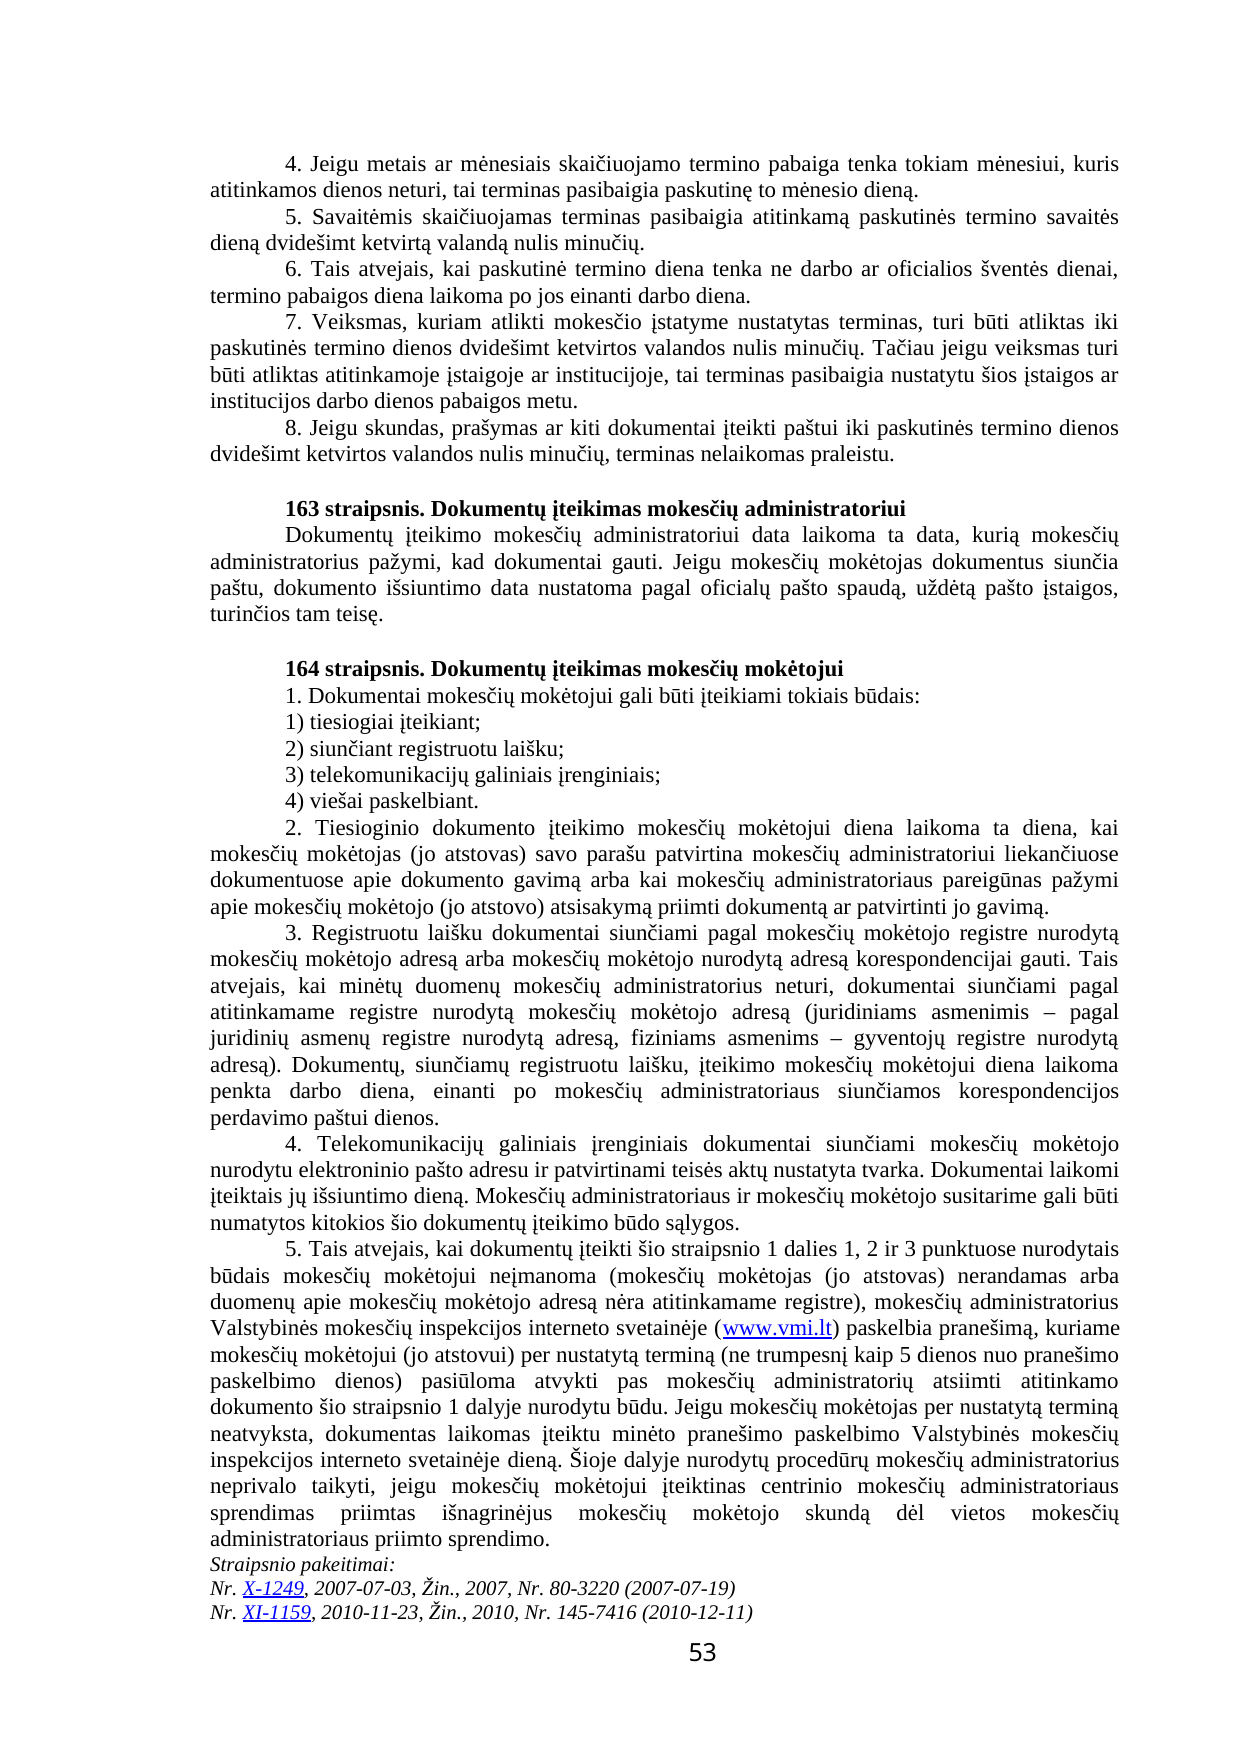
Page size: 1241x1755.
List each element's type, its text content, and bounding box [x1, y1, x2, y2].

text 4. Jeigu metais ar mėnesiais skaičiuojamo termino pabaiga tenka tokiam mėnesiui, kuris atitinkamos dienos neturi, tai terminas pasibaigia paskutinę to mėnesio dieną. [210, 150, 1120, 203]
text Nr. X-1249, 2007-07-03, Žin., 2007, Nr. 80-3220 (2007-07-19) [210, 1576, 1120, 1600]
text 5. Tais atvejais, kai dokumentų įteikti šio straipsnio 1 dalies 1, 2 ir 3 punktuose nurodytais būdais mokesčių mokėtojui neįmanoma (mokesčių mokėtojas (jo atstovas) nerandamas arba duomenų apie mokesčių mokėtojo adresą nėra atitinkamame registre), mokesčių administratorius Valstybinės mokesčių inspekcijos interneto svetainėje (www.vmi.lt) paskelbia pranešimą, kuriame mokesčių mokėtojui (jo atstovui) per nustatytą terminą (ne trumpesnį kaip 5 dienos nuo pranešimo paskelbimo dienos) pasiūloma atvykti pas mokesčių administratorių atsiimti atitinkamo dokumento šio straipsnio 1 dalyje nurodytu būdu. Jeigu mokesčių mokėtojas per nustatytą terminą neatvyksta, dokumentas laikomas įteiktu minėto pranešimo paskelbimo Valstybinės mokesčių inspekcijos interneto svetainėje dieną. Šioje dalyje nurodytų procedūrų mokesčių administratorius neprivalo taikyti, jeigu mokesčių mokėtojui įteiktinas centrinio mokesčių administratoriaus sprendimas priimtas išnagrinėjus mokesčių mokėtojo skundą dėl vietos mokesčių administratoriaus priimto sprendimo. [210, 1235, 1120, 1552]
text 3. Registruotu laišku dokumentai siunčiami pagal mokesčių mokėtojo registre nurodytą mokesčių mokėtojo adresą arba mokesčių mokėtojo nurodytą adresą korespondencijai gauti. Tais atvejais, kai minėtų duomenų mokesčių administratorius neturi, dokumentai siunčiami pagal atitinkamame registre nurodytą mokesčių mokėtojo adresą (juridiniams asmenimis – pagal juridinių asmenų registre nurodytą adresą, fiziniams asmenims – gyventojų registre nurodytą adresą). Dokumentų, siunčiamų registruotu laišku, įteikimo mokesčių mokėtojui diena laikoma penkta darbo diena, einanti po mokesčių administratoriaus siunčiamos korespondencijos perdavimo paštui dienos. [210, 919, 1120, 1130]
text 8. Jeigu skundas, prašymas ar kiti dokumentai įteikti paštui iki paskutinės termino dienos dvidešimt ketvirtos valandos nulis minučių, terminas nelaikomas praleistu. [210, 413, 1120, 466]
text 1. Dokumentai mokesčių mokėtojui gali būti įteikiami tokiais būdais: [210, 682, 1120, 708]
text 7. Veiksmas, kuriam atlikti mokesčio įstatyme nustatytas terminas, turi būti atliktas iki paskutinės termino dienos dvidešimt ketvirtos valandos nulis minučių. Tačiau jeigu veiksmas turi būti atliktas atitinkamoje įstaigoje ar institucijoje, tai terminas pasibaigia nustatytu šios įstaigos ar institucijos darbo dienos pabaigos metu. [210, 308, 1120, 413]
text Straipsnio pakeitimai: [210, 1552, 1120, 1576]
text 2. Tiesioginio dokumento įteikimo mokesčių mokėtojui diena laikoma ta diena, kai mokesčių mokėtojas (jo atstovas) savo parašu patvirtina mokesčių administratoriui liekančiuose dokumentuose apie dokumento gavimą arba kai mokesčių administratoriaus pareigūnas pažymi apie mokesčių mokėtojo (jo atstovo) atsisakymą priimti dokumentą ar patvirtinti jo gavimą. [210, 814, 1120, 919]
text 164 straipsnis. Dokumentų įteikimas mokesčių mokėtojui [210, 656, 1120, 682]
text Nr. XI-1159, 2010-11-23, Žin., 2010, Nr. 145-7416 (2010-12-11) [210, 1600, 1120, 1624]
text 4) viešai paskelbiant. [210, 787, 1120, 814]
text 2) siunčiant registruotu laišku; [210, 734, 1120, 761]
text 1) tiesiogiai įteikiant; [210, 708, 1120, 734]
text 163 straipsnis. Dokumentų įteikimas mokesčių administratoriui [210, 495, 1120, 521]
text 5. Savaitėmis skaičiuojamas terminas pasibaigia atitinkamą paskutinės termino savaitės dieną dvidešimt ketvirtą valandą nulis minučių. [210, 203, 1120, 255]
text 4. Telekomunikacijų galiniais įrenginiais dokumentai siunčiami mokesčių mokėtojo nurodytu elektroninio pašto adresu ir patvirtinami teisės aktų nustatyta tvarka. Dokumentai laikomi įteiktais jų išsiuntimo dieną. Mokesčių administratoriaus ir mokesčių mokėtojo susitarime gali būti numatytos kitokios šio dokumentų įteikimo būdo sąlygos. [210, 1130, 1120, 1235]
text 3) telekomunikacijų galiniais įrenginiais; [210, 761, 1120, 787]
text Dokumentų įteikimo mokesčių administratoriui data laikoma ta data, kurią mokesčių administratorius pažymi, kad dokumentai gauti. Jeigu mokesčių mokėtojas dokumentus siunčia paštu, dokumento išsiuntimo data nustatoma pagal oficialų pašto spaudą, uždėtą pašto įstaigos, turinčios tam teisę. [210, 521, 1120, 627]
text 6. Tais atvejais, kai paskutinė termino diena tenka ne darbo ar oficialios šventės dienai, termino pabaigos diena laikoma po jos einanti darbo diena. [210, 255, 1120, 308]
